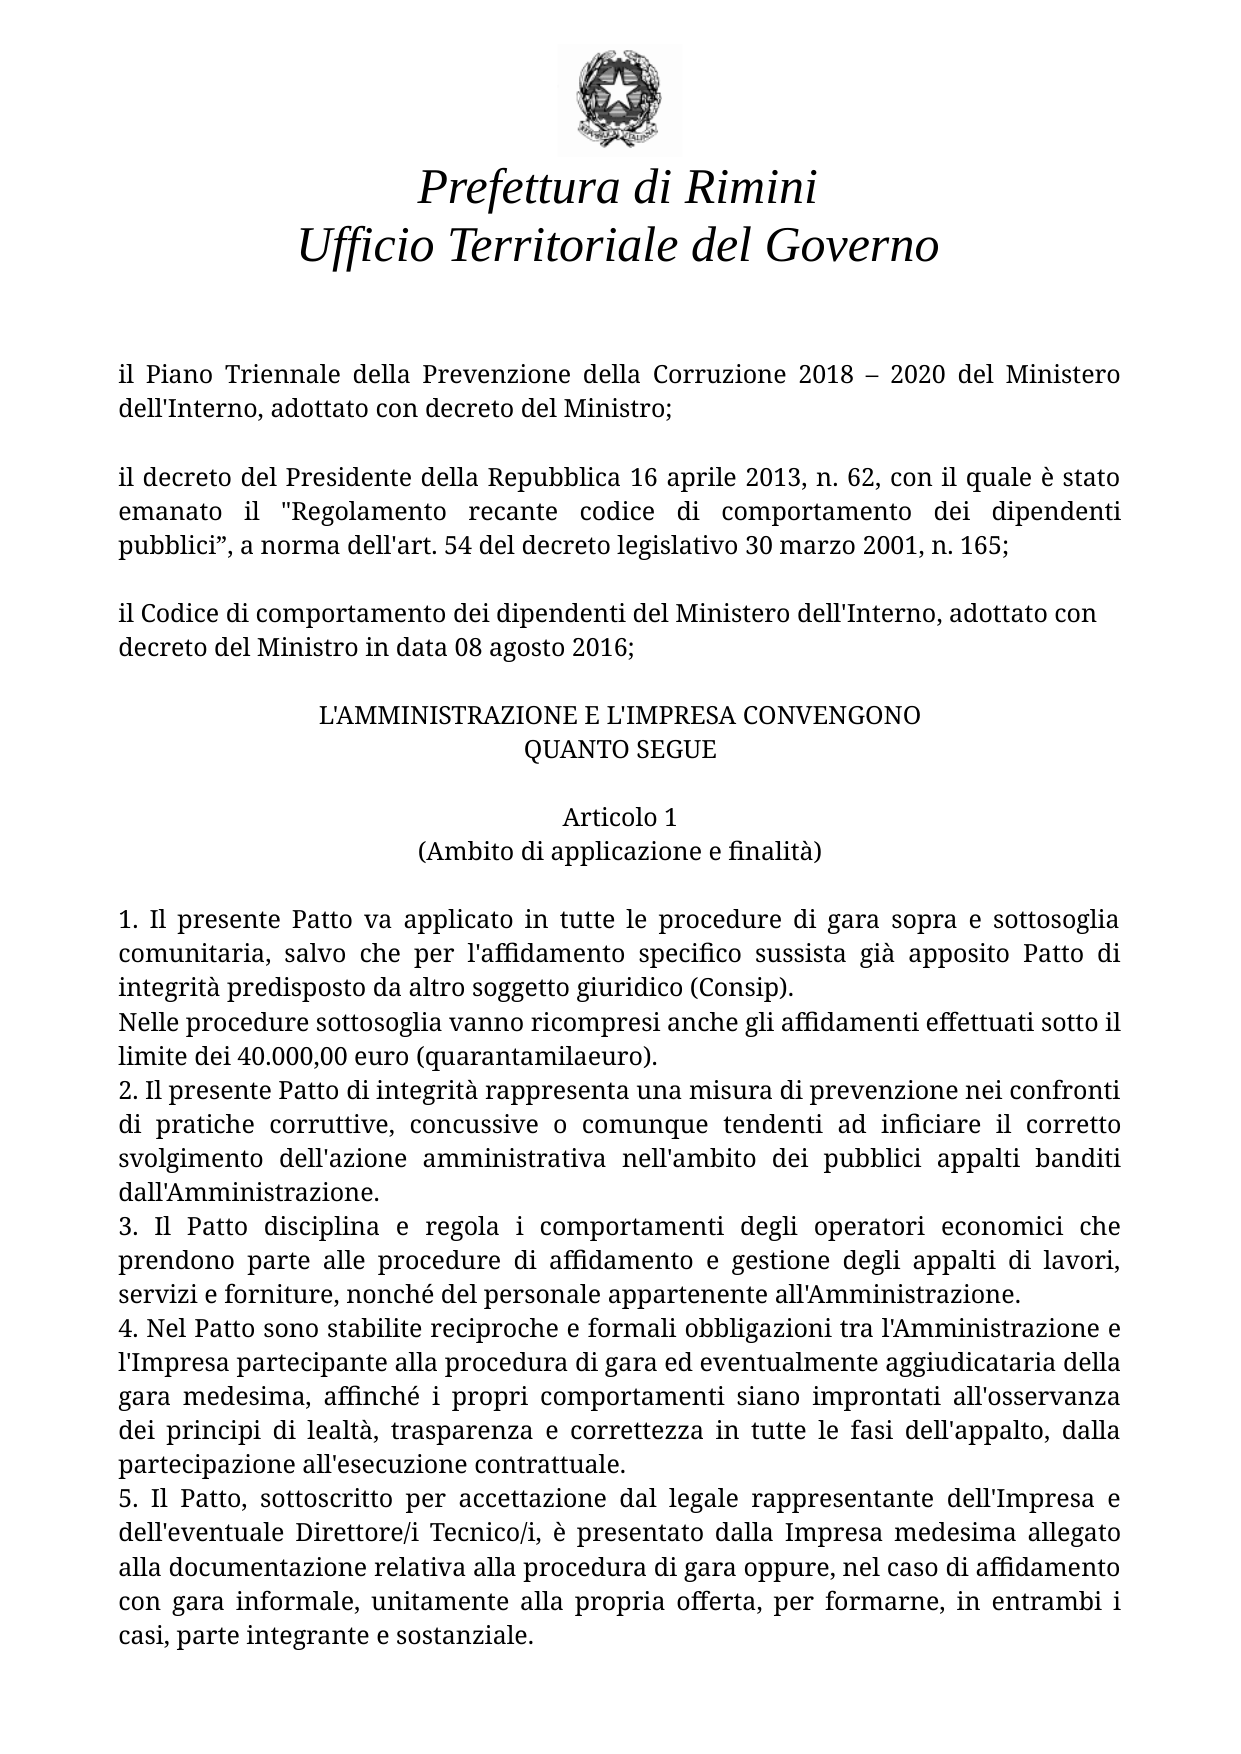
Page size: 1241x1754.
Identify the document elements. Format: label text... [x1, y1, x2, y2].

text 5. Il Patto, sottoscritto per accettazione dal legale rappresentante dell'Impresa e dell'eventuale Direttore/i Tecnico/i, è presentato dalla Impresa medesima allegato alla documentazione relativa alla procedura di gara oppure, nel caso di affidamento con gara informale, unitamente alla propria offerta, per formarne, in entrambi i casi, parte integrante e sostanziale. [118, 1481, 1122, 1651]
text il Piano Triennale della Prevenzione della Corruzione 2018 – 2020 del Ministero dell'Interno, adottato con decreto del Ministro; [118, 357, 1122, 425]
text Nelle procedure sottosoglia vanno ricompresi anche gli affidamenti effettuati sotto il limite dei 40.000,00 euro (quarantamilaeuro). [118, 1004, 1122, 1072]
text L'AMMINISTRAZIONE E L'IMPRESA CONVENGONO [118, 698, 1122, 732]
text 3. Il Patto disciplina e regola i comportamenti degli operatori economici che prendono parte alle procedure di affidamento e gestione degli appalti di lavori, servizi e forniture, nonché del personale appartenente all'Amministrazione. [118, 1208, 1122, 1311]
text (Ambito di applicazione e finalità) [118, 834, 1122, 868]
text 1. Il presente Patto va applicato in tutte le procedure di gara sopra e sottosoglia comunitaria, salvo che per l'affidamento specifico sussista già apposito Patto di integrità predisposto da altro soggetto giuridico (Consip). [118, 902, 1122, 1004]
text 4. Nel Patto sono stabilite reciproche e formali obbligazioni tra l'Amministrazione e l'Impresa partecipante alla procedura di gara ed eventualmente aggiudicataria della gara medesima, affinché i propri comportamenti siano improntati all'osservanza dei principi di lealtà, trasparenza e correttezza in tutte le fasi dell'appalto, dalla partecipazione all'esecuzione contrattuale. [118, 1311, 1122, 1481]
text il decreto del Presidente della Repubblica 16 aprile 2013, n. 62, con il quale è stato emanato il "Regolamento recante codice di comportamento dei dipendenti pubblici”, a norma dell'art. 54 del decreto legislativo 30 marzo 2001, n. 165; [118, 459, 1122, 561]
text il Codice di comportamento dei dipendenti del Ministero dell'Interno, adottato con decreto del Ministro in data 08 agosto 2016; [118, 595, 1122, 663]
text QUANTO SEGUE [118, 732, 1122, 766]
text 2. Il presente Patto di integrità rappresenta una misura di prevenzione nei confronti di pratiche corruttive, concussive o comunque tendenti ad inficiare il corretto svolgimento dell'azione amministrativa nell'ambito dei pubblici appalti banditi dall'Amministrazione. [118, 1072, 1122, 1208]
text Articolo 1 [118, 800, 1122, 834]
